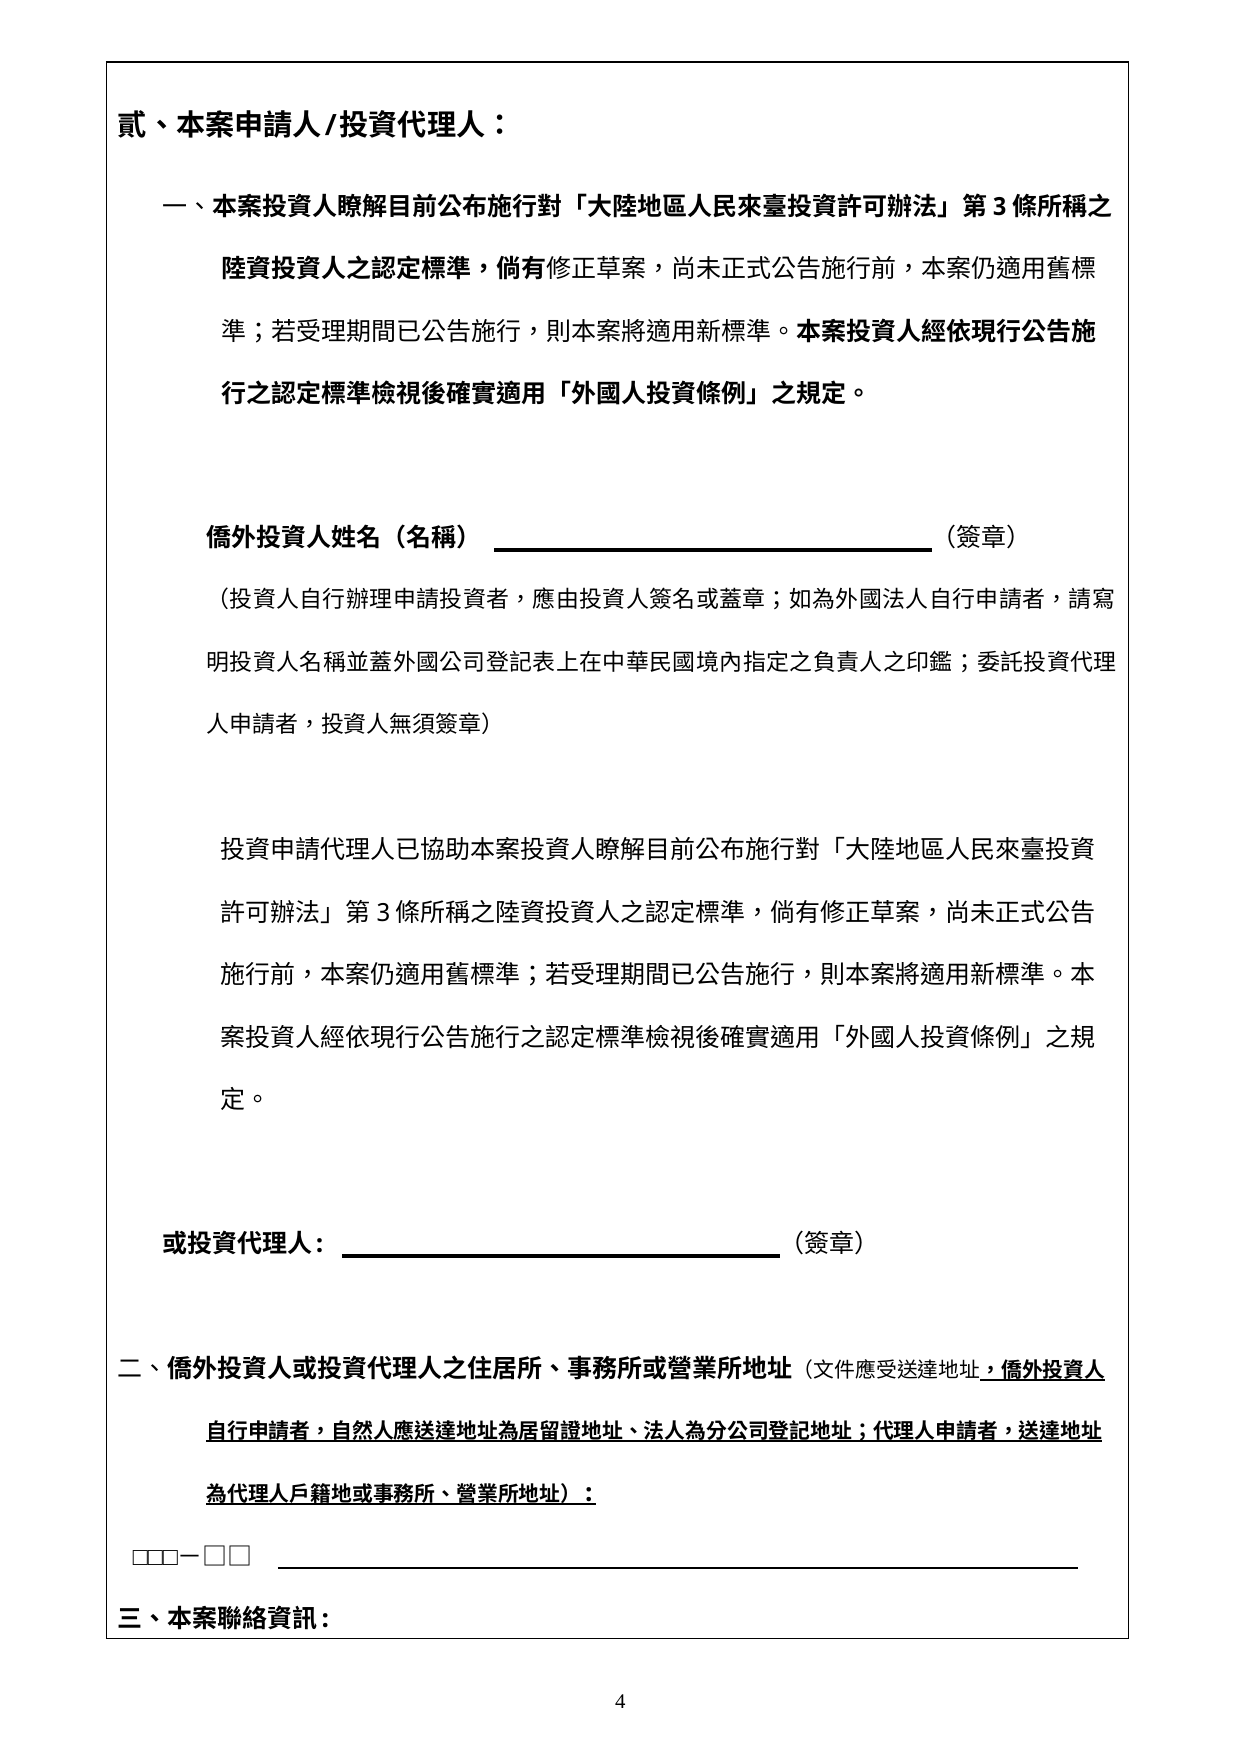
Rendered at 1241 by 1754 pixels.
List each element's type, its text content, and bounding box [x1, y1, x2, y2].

table_header 貳、本案申請人/投資代理人： 一、本案投資人瞭解目前公布施行對「大陸地區人民來臺投資許可辦法」第3條所稱之陸資投資人之認定標準，倘有修正草案，尚未正式公告施行前，本案仍適用舊標準；若受理期間已公告施行，則本案將適用新標準。本案投資人經依現行公告施行之認定標準檢視後確實適用「外國人投資條例」之規定。 僑外投資人姓名（名稱） （簽章） （投資人自行辦理申請投資者，應由投資人簽名或蓋章；如為外國法人自行申請者，請寫明投資人名稱並蓋外國公司登記表上在中華民國境內指定之負責人之印鑑；委託投資代理人申請者，投資人無須簽章） 投資申請代理人已協助本案投資人瞭解目前公布施行對「大陸地區人民來臺投資許可辦法」第3條所稱之陸資投資人之認定標準，倘有修正草案，尚未正式公告施行前，本案仍適用舊標準；若受理期間已公告施行，則本案將適用新標準。本案投資人經依現行公告施行之認定標準檢視後確實適用「外國人投資條例」之規定。 或投資代理人: （簽章） 二、僑外投資人或投資代理人之住居所、事務所或營業所地址（文件應受送達地址，僑外投資人自行申請者，自然人應送達地址為居留證地址、法人為分公司登記地址；代理人申請者，送達地址為代理人戶籍地或事務所、營業所地址）: □□□－□□ 三、本案聯絡資訊: [107, 63, 1128, 1637]
